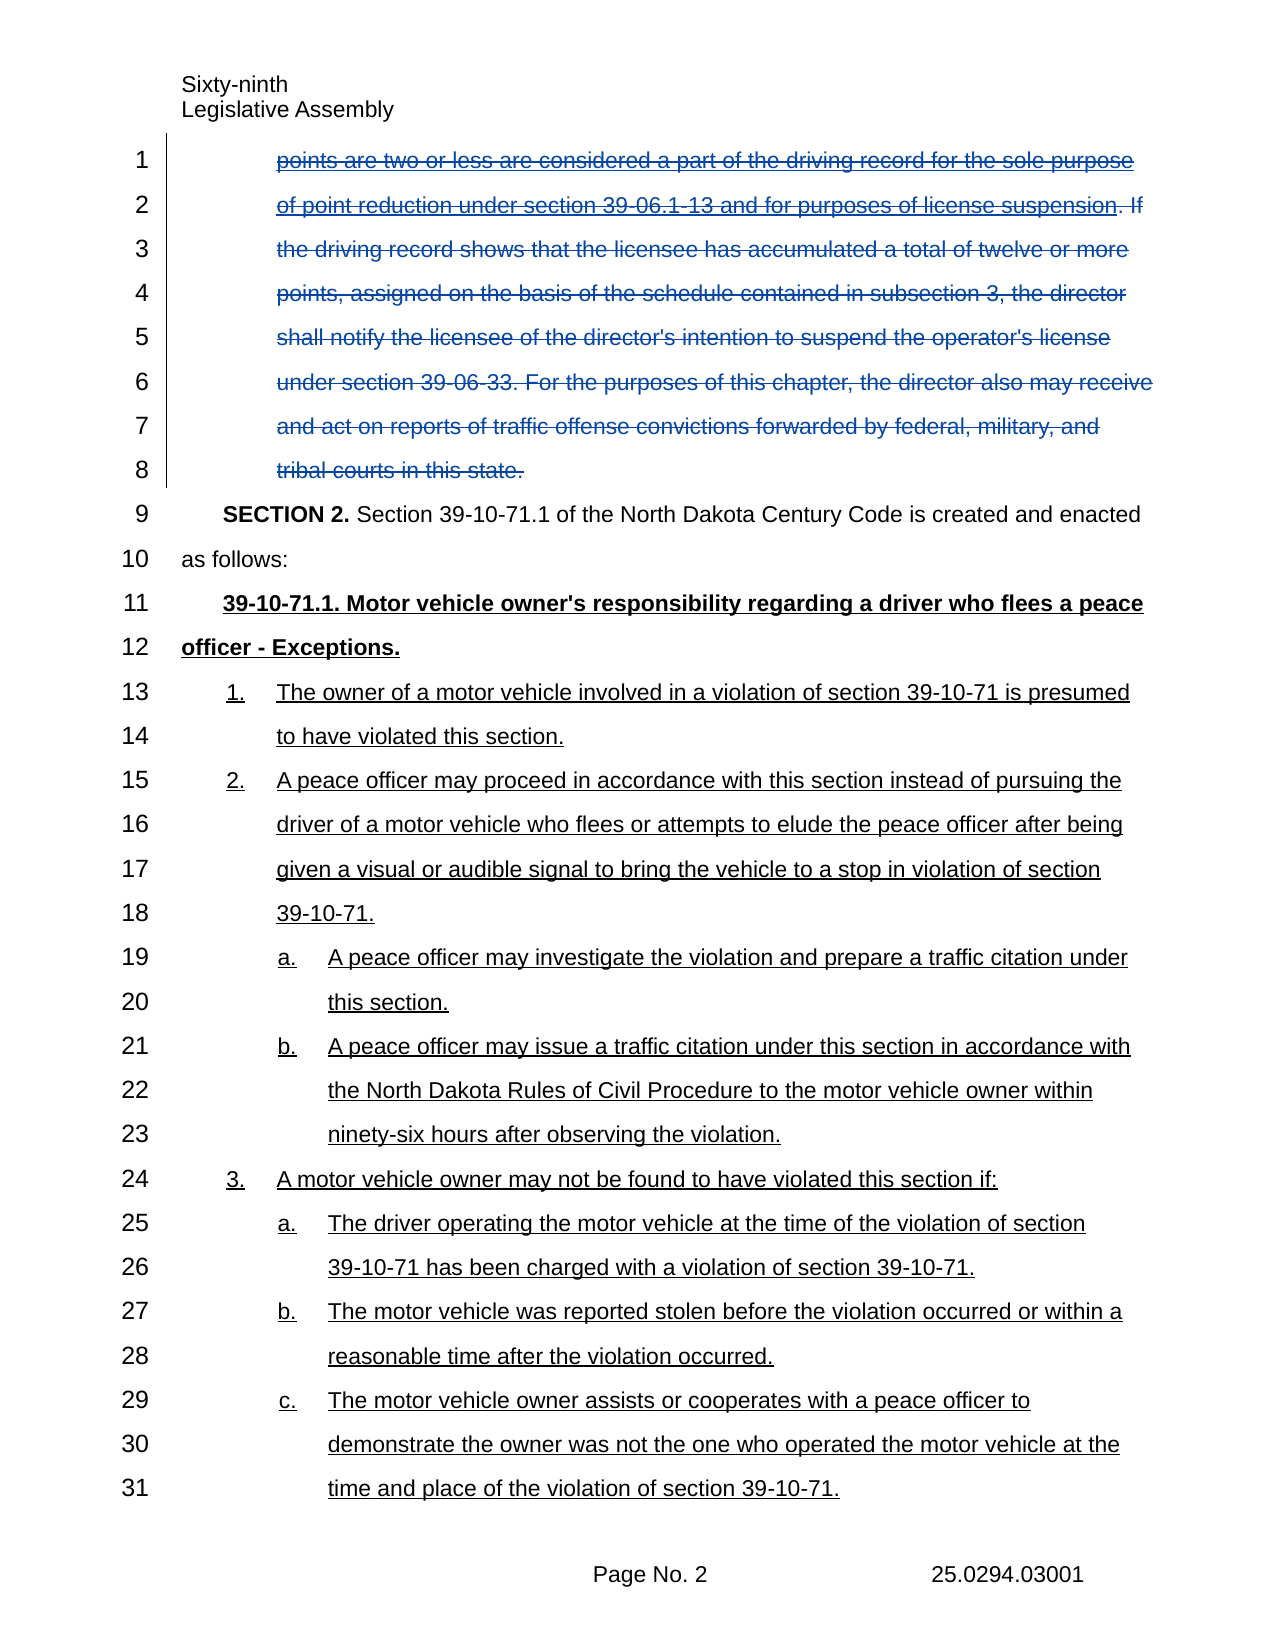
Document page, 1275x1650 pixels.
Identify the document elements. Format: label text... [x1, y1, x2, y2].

subtitle 39‑10‑71.1. Motor vehicle owner's responsibility regarding a driver who flees a peace officer ‑ Exceptions. [181, 576, 1154, 664]
text 3. A motor vehicle owner may not be found to have violated this section if: [181, 1152, 1154, 1196]
text a. The driver operating the motor vehicle at the time of the violation of section 39‑10‑71 has been charged with a violation of section 39‑10‑71. [181, 1196, 1154, 1284]
text a. A peace officer may investigate the violation and prepare a traffic citation under this section. [181, 930, 1154, 1019]
text 1. The owner of a motor vehicle involved in a violation of section 39‑10‑71 is presumed to have violated this section. [181, 664, 1154, 753]
text c. The motor vehicle owner assists or cooperates with a peace officer to demonstrate the owner was not the one who operated the motor vehicle at the time and place of the violation of section 39‑10‑71. [181, 1373, 1154, 1506]
text SECTION 2. Section 39‑10‑71.1 of the North Dakota Century Code is created and enacted as follows: [181, 487, 1154, 576]
text b. The motor vehicle was reported stolen before the violation occurred or within a reasonable time after the violation occurred. [181, 1284, 1154, 1373]
text 2. A peace officer may proceed in accordance with this section instead of pursuing the driver of a motor vehicle who flees or attempts to elude the peace officer after being given a visual or audible signal to bring the vehicle to a stop in violation of section 39‑10‑71. [181, 753, 1154, 930]
text b. A peace officer may issue a traffic citation under this section in accordance with the North Dakota Rules of Civil Procedure to the motor vehicle owner within ninety‑six hours after observing the violation. [181, 1019, 1154, 1152]
